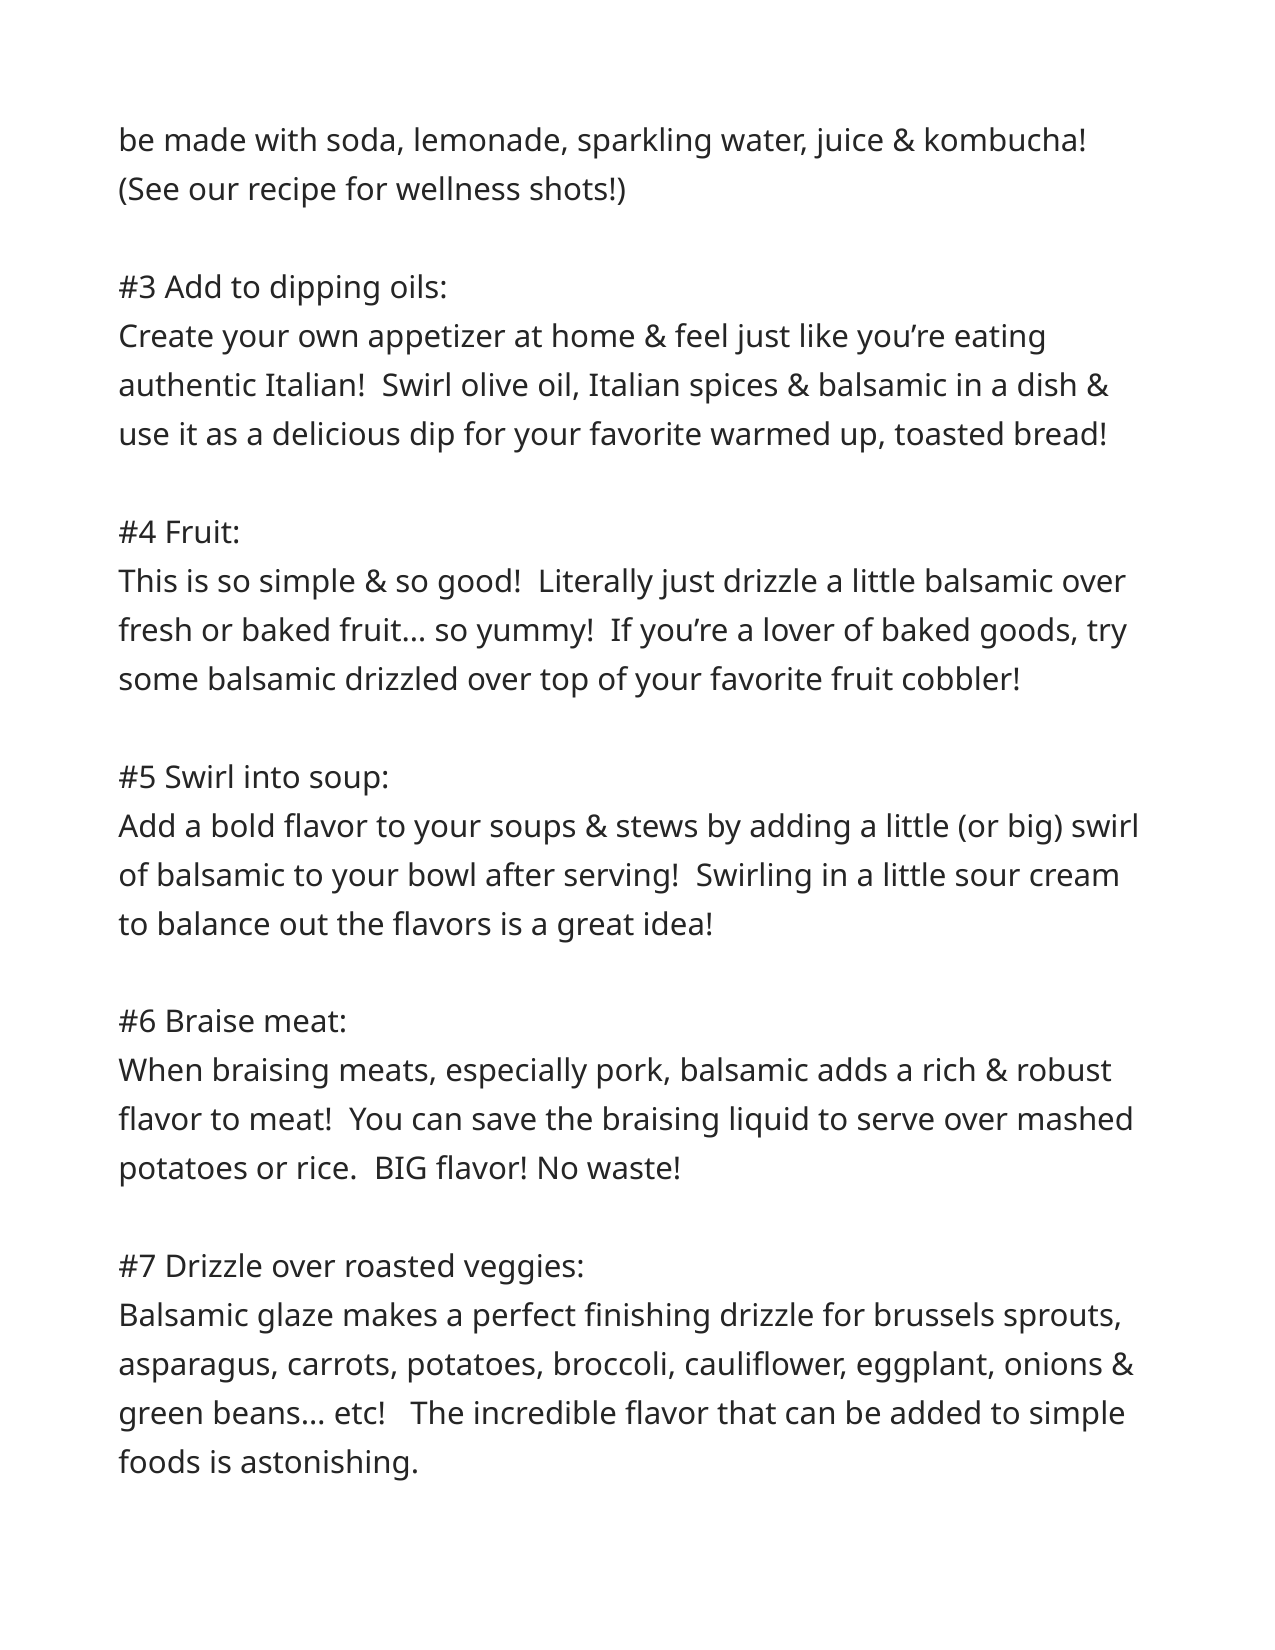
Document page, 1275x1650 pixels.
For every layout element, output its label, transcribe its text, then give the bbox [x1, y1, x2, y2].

text #5 Swirl into soup: [118, 754, 1157, 797]
text Create your own appetizer at home & feel just like you’re eating authentic Italian! Swirl olive oil, Italian spices & balsamic in a dish & use it as a delicious dip for your favorite warmed up, toasted bread! [118, 314, 1157, 454]
text #6 Braise meat: [118, 999, 1157, 1042]
text This is so simple & so good! Literally just drizzle a little balsamic over fresh or baked fruit… so yummy! If you’re a lover of baked goods, try some balsamic drizzled over top of your favorite fruit cobbler! [118, 559, 1157, 699]
text Add a bold flavor to your soups & stews by adding a little (or big) swirl of balsamic to your bowl after serving! Swirling in a little sour cream to balance out the flavors is a great idea! [118, 803, 1157, 944]
text #4 Fruit: [118, 510, 1157, 552]
text #3 Add to dipping oils: [118, 265, 1157, 308]
text When braising meats, especially pork, balsamic adds a rich & robust flavor to meat! You can save the braising liquid to serve over mashed potatoes or rice. BIG flavor! No waste! [118, 1048, 1157, 1189]
text be made with soda, lemonade, sparkling water, juice & kombucha! (See our recipe for wellness shots!) [118, 118, 1157, 210]
text #7 Drizzle over roasted veggies: [118, 1244, 1157, 1287]
text Balsamic glaze makes a perfect finishing drizzle for brussels sprouts, asparagus, carrots, potatoes, broccoli, cauliflower, eggplant, onions & green beans… etc! The incredible flavor that can be added to simple foods is astonishing. [118, 1293, 1157, 1483]
